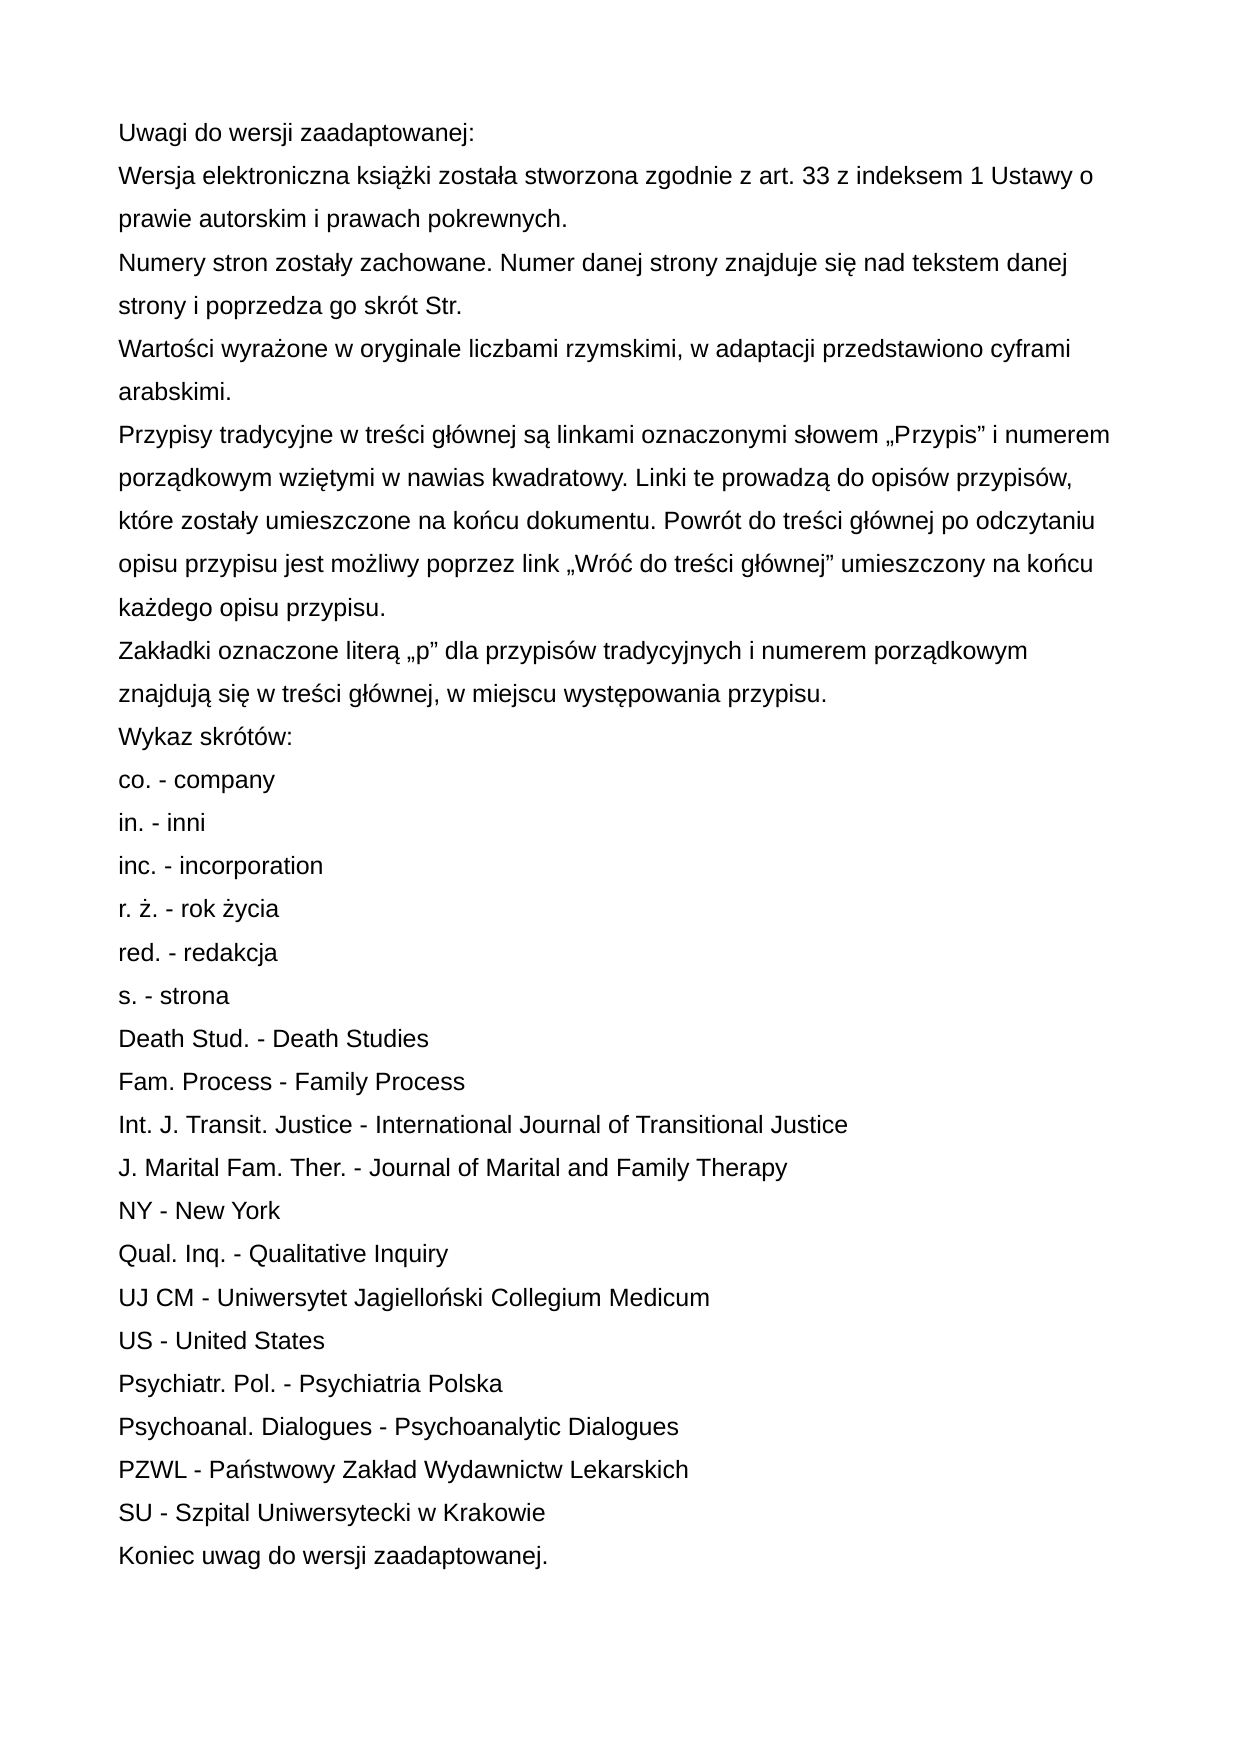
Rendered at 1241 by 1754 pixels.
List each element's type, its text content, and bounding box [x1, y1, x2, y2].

text UJ CM - Uniwersytet Jagielloński Collegium Medicum [118, 1282, 1122, 1311]
text s. - strona [118, 981, 1122, 1009]
text in. - inni [118, 808, 1122, 837]
text red. - redakcja [118, 937, 1122, 966]
text Wartości wyrażone w oryginale liczbami rzymskimi, w adaptacji przedstawiono cyframi arabskimi. [118, 334, 1122, 406]
text Przypisy tradycyjne w treści głównej są linkami oznaczonymi słowem „Przypis” i numerem porządkowym wziętymi w nawias kwadratowy. Linki te prowadzą do opisów przypisów, które zostały umieszczone na końcu dokumentu. Powrót do treści głównej po odczytaniu opisu przypisu jest możliwy poprzez link „Wróć do treści głównej” umieszczony na końcu każdego opisu przypisu. [118, 420, 1122, 621]
text SU - Szpital Uniwersytecki w Krakowie [118, 1498, 1122, 1527]
text NY - New York [118, 1196, 1122, 1225]
text Zakładki oznaczone literą „p” dla przypisów tradycyjnych i numerem porządkowym znajdują się w treści głównej, w miejscu występowania przypisu. [118, 636, 1122, 707]
text Psychiatr. Pol. - Psychiatria Polska [118, 1369, 1122, 1397]
text Koniec uwag do wersji zaadaptowanej. [118, 1541, 1122, 1570]
text Uwagi do wersji zaadaptowanej: [118, 118, 1122, 147]
text Numery stron zostały zachowane. Numer danej strony znajduje się nad tekstem danej strony i poprzedza go skrót Str. [118, 247, 1122, 319]
text Wersja elektroniczna książki została stworzona zgodnie z art. 33 z indeksem 1 Ustawy o prawie autorskim i prawach pokrewnych. [118, 161, 1122, 233]
text Wykaz skrótów: [118, 722, 1122, 751]
text PZWL - Państwowy Zakład Wydawnictw Lekarskich [118, 1455, 1122, 1484]
text US - United States [118, 1326, 1122, 1354]
text co. - company [118, 765, 1122, 794]
text inc. - incorporation [118, 851, 1122, 880]
text Psychoanal. Dialogues - Psychoanalytic Dialogues [118, 1412, 1122, 1441]
text J. Marital Fam. Ther. - Journal of Marital and Family Therapy [118, 1153, 1122, 1182]
text Qual. Inq. - Qualitative Inquiry [118, 1239, 1122, 1268]
text Int. J. Transit. Justice - International Journal of Transitional Justice [118, 1110, 1122, 1139]
text r. ż. - rok życia [118, 894, 1122, 923]
text Death Stud. - Death Studies [118, 1024, 1122, 1052]
text Fam. Process - Family Process [118, 1067, 1122, 1096]
